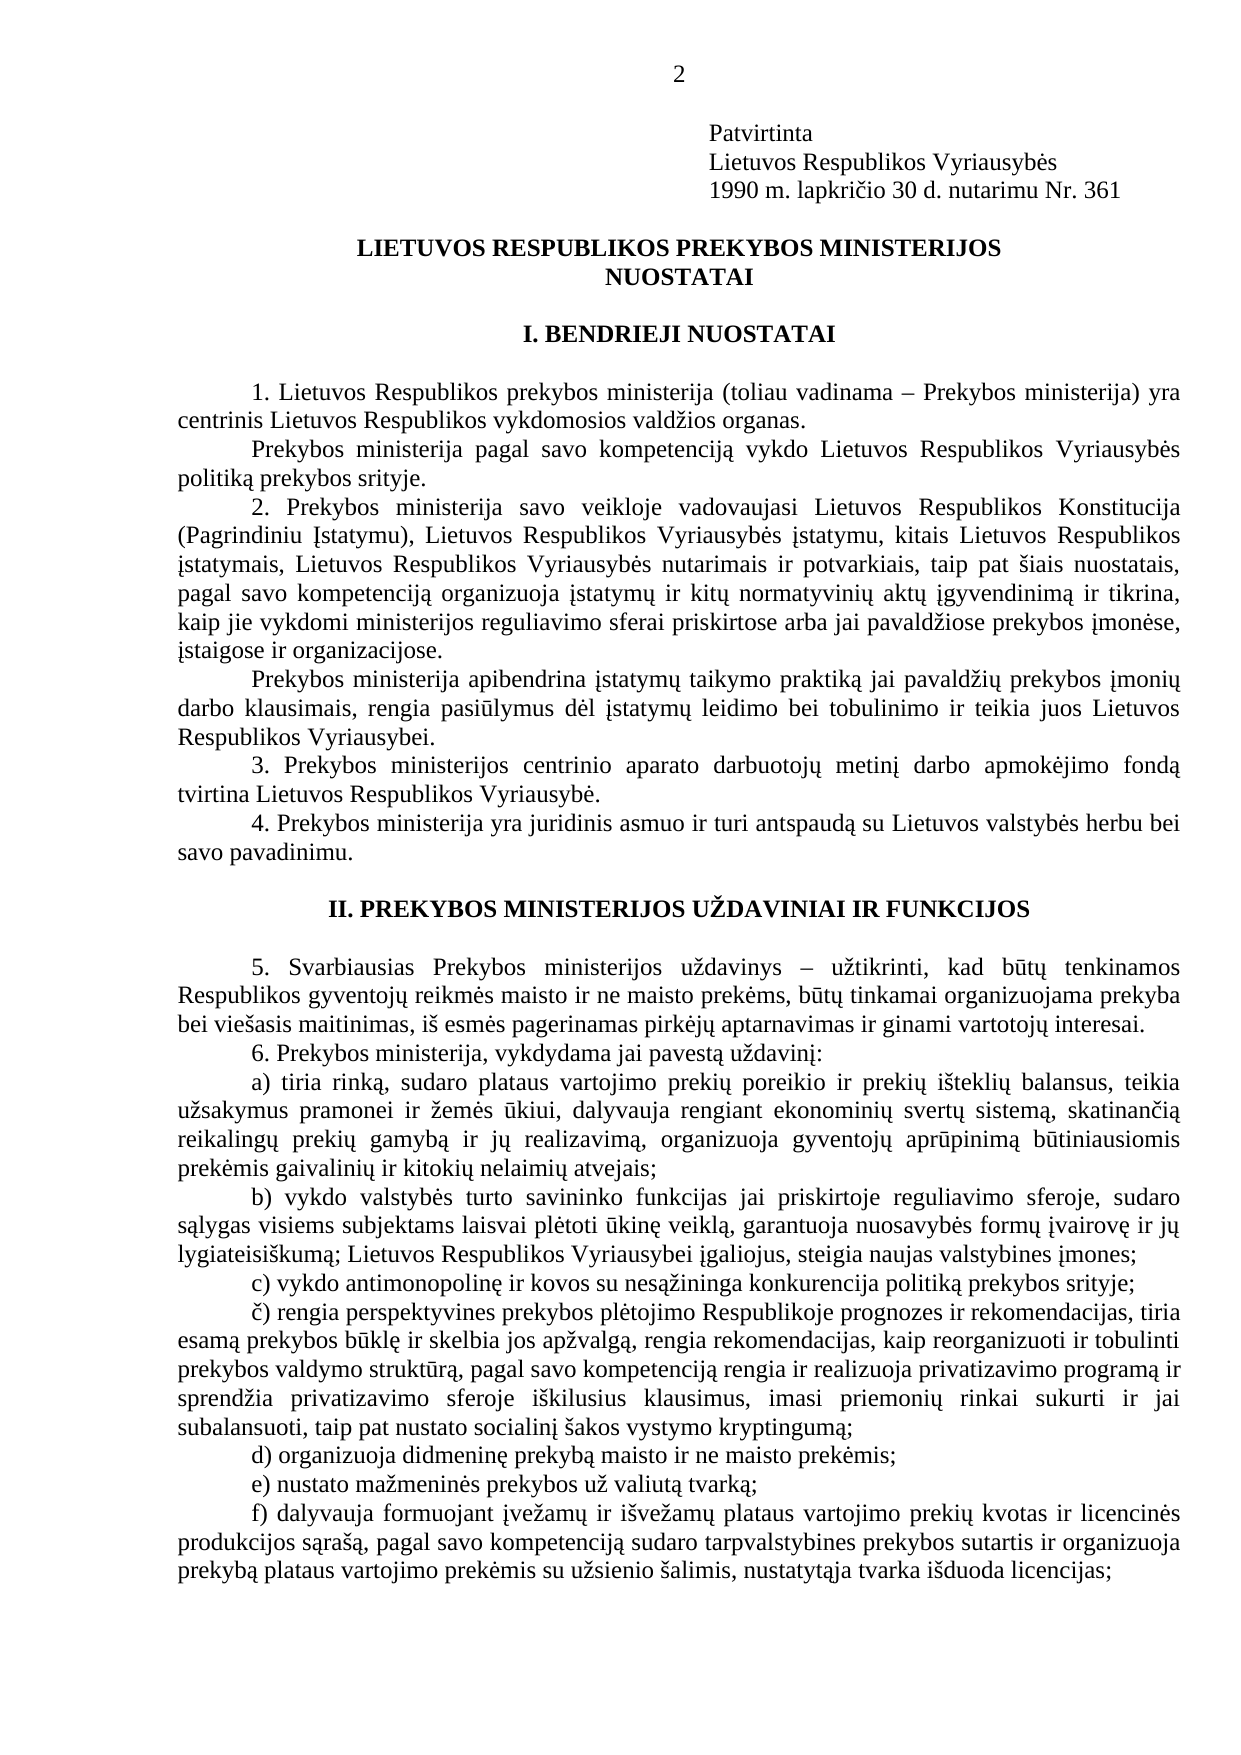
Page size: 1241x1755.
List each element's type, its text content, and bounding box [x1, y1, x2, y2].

text č) rengia perspektyvines prekybos plėtojimo Respublikoje prognozes ir rekomendacijas, tiria esamą prekybos būklę ir skelbia jos apžvalgą, rengia rekomendacijas, kaip reorganizuoti ir tobulinti prekybos valdymo struktūrą, pagal savo kompetenciją rengia ir realizuoja privatizavimo programą ir sprendžia privatizavimo sferoje iškilusius klausimus, imasi priemonių rinkai sukurti ir jai subalansuoti, taip pat nustato socialinį šakos vystymo kryptingumą; [177, 1297, 1181, 1441]
text 2. Prekybos ministerija savo veikloje vadovaujasi Lietuvos Respublikos Konstitucija (Pagrindiniu Įstatymu), Lietuvos Respublikos Vyriausybės įstatymu, kitais Lietuvos Respublikos įstatymais, Lietuvos Respublikos Vyriausybės nutarimais ir potvarkiais, taip pat šiais nuostatais, pagal savo kompetenciją organizuoja įstatymų ir kitų normatyvinių aktų įgyvendinimą ir tikrina, kaip jie vykdomi ministerijos reguliavimo sferai priskirtose arba jai pavaldžiose prekybos įmonėse, įstaigose ir organizacijose. [177, 492, 1181, 664]
text nuostatai [177, 262, 1181, 291]
text 5. Svarbiausias Prekybos ministerijos uždavinys – užtikrinti, kad būtų tenkinamos Respublikos gyventojų reikmės maisto ir ne maisto prekėms, būtų tinkamai organizuojama prekyba bei viešasis maitinimas, iš esmės pagerinamas pirkėjų aptarnavimas ir ginami vartotojų interesai. [177, 952, 1181, 1038]
text I. Bendrieji nuostatai [177, 319, 1181, 348]
text Lietuvos Respublikos prekybos ministerijos [177, 233, 1181, 262]
text II. Prekybos ministerijos uždaviniai ir funkcijos [177, 894, 1181, 923]
text f) dalyvauja formuojant įvežamų ir išvežamų plataus vartojimo prekių kvotas ir licencinės produkcijos sąrašą, pagal savo kompetenciją sudaro tarpvalstybines prekybos sutartis ir organizuoja prekybą plataus vartojimo prekėmis su užsienio šalimis, nustatytąja tvarka išduoda licencijas; [177, 1498, 1181, 1584]
text Lietuvos Respublikos Vyriausybės [177, 147, 1181, 176]
text 6. Prekybos ministerija, vykdydama jai pavestą uždavinį: [177, 1038, 1181, 1067]
text Patvirtinta [177, 118, 1181, 147]
text d) organizuoja didmeninę prekybą maisto ir ne maisto prekėmis; [177, 1441, 1181, 1469]
text Prekybos ministerija apibendrina įstatymų taikymo praktiką jai pavaldžių prekybos įmonių darbo klausimais, rengia pasiūlymus dėl įstatymų leidimo bei tobulinimo ir teikia juos Lietuvos Respublikos Vyriausybei. [177, 664, 1181, 751]
text a) tiria rinką, sudaro plataus vartojimo prekių poreikio ir prekių išteklių balansus, teikia užsakymus pramonei ir žemės ūkiui, dalyvauja rengiant ekonominių svertų sistemą, skatinančią reikalingų prekių gamybą ir jų realizavimą, organizuoja gyventojų aprūpinimą būtiniausiomis prekėmis gaivalinių ir kitokių nelaimių atvejais; [177, 1067, 1181, 1182]
text 1. Lietuvos Respublikos prekybos ministerija (toliau vadinama – Prekybos ministerija) yra centrinis Lietuvos Respublikos vykdomosios valdžios organas. [177, 377, 1181, 434]
text e) nustato mažmeninės prekybos už valiutą tvarką; [177, 1469, 1181, 1498]
text 4. Prekybos ministerija yra juridinis asmuo ir turi antspaudą su Lietuvos valstybės herbu bei savo pavadinimu. [177, 808, 1181, 866]
text 1990 m. lapkričio 30 d. nutarimu Nr. 361 [177, 176, 1181, 204]
text c) vykdo antimonopolinę ir kovos su nesąžininga konkurencija politiką prekybos srityje; [177, 1268, 1181, 1297]
text Prekybos ministerija pagal savo kompetenciją vykdo Lietuvos Respublikos Vyriausybės politiką prekybos srityje. [177, 434, 1181, 492]
text 3. Prekybos ministerijos centrinio aparato darbuotojų metinį darbo apmokėjimo fondą tvirtina Lietuvos Respublikos Vyriausybė. [177, 751, 1181, 808]
text b) vykdo valstybės turto savininko funkcijas jai priskirtoje reguliavimo sferoje, sudaro sąlygas visiems subjektams laisvai plėtoti ūkinę veiklą, garantuoja nuosavybės formų įvairovę ir jų lygiateisiškumą; Lietuvos Respublikos Vyriausybei įgaliojus, steigia naujas valstybines įmones; [177, 1182, 1181, 1268]
